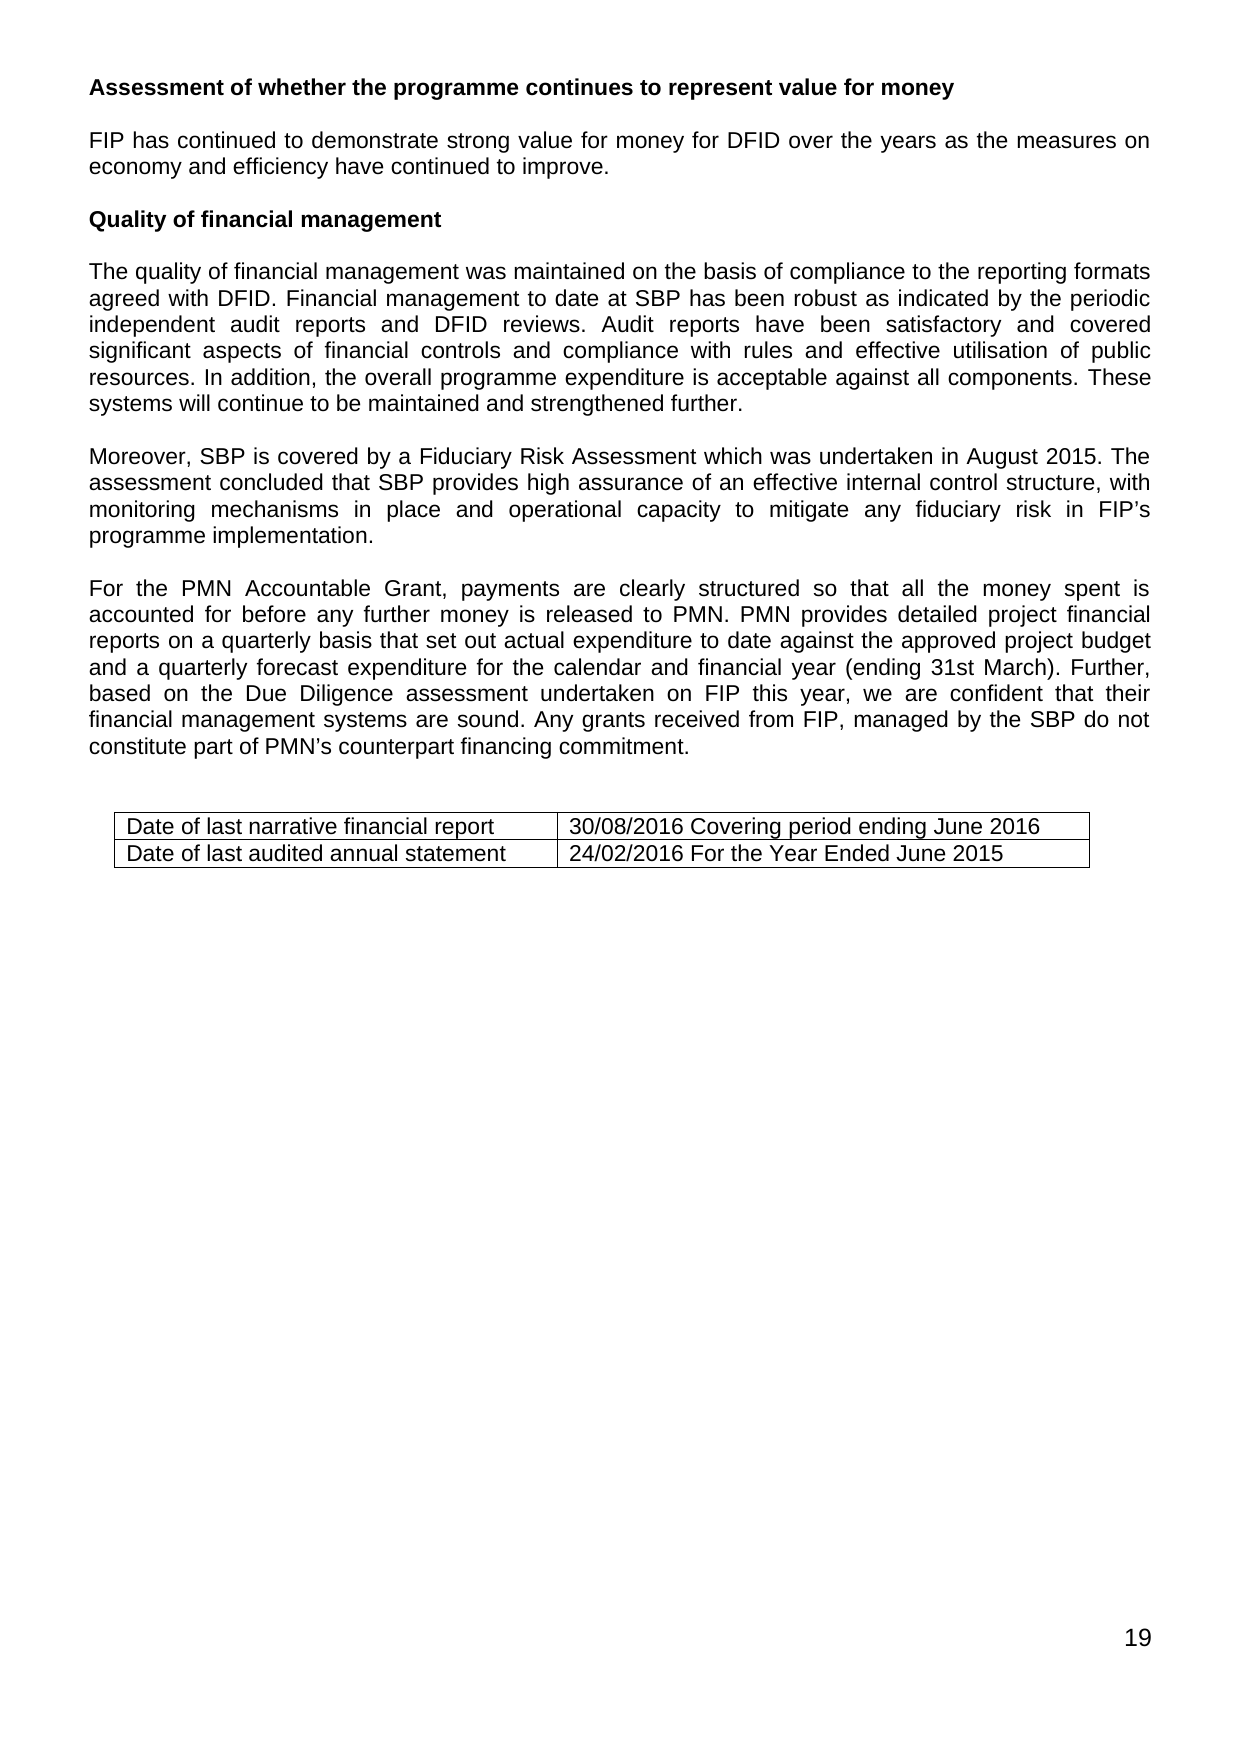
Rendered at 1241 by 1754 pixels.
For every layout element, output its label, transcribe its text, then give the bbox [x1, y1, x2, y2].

table_cell Date of last audited annual statement [115, 840, 557, 867]
table_cell 24/02/2016 For the Year Ended June 2015 [558, 840, 1089, 867]
text FIP has continued to demonstrate strong value for money for DFID over the years as the measures on economy and efficiency have continued to improve. [89, 127, 1152, 179]
text Moreover, SBP is covered by a Fiduciary Risk Assessment which was undertaken in August 2015. The assessment concluded that SBP provides high assurance of an effective internal control structure, with monitoring mechanisms in place and operational capacity to mitigate any fiduciary risk in FIP’s programme implementation. [89, 443, 1152, 548]
text Assessment of whether the programme continues to represent value for money [89, 74, 1152, 100]
text The quality of financial management was maintained on the basis of compliance to the reporting formats agreed with DFID. Financial management to date at SBP has been robust as indicated by the periodic independent audit reports and DFID reviews. Audit reports have been satisfactory and covered significant aspects of financial controls and compliance with rules and effective utilisation of public resources. In addition, the overall programme expenditure is acceptable against all components. These systems will continue to be maintained and strengthened further. [89, 258, 1152, 416]
table_header Date of last narrative financial report [115, 813, 557, 839]
text For the PMN Accountable Grant, payments are clearly structured so that all the money spent is accounted for before any further money is released to PMN. PMN provides detailed project financial reports on a quarterly basis that set out actual expenditure to date against the approved project budget and a quarterly forecast expenditure for the calendar and financial year (ending 31st March). Further, based on the Due Diligence assessment undertaken on FIP this year, we are confident that their financial management systems are sound. Any grants received from FIP, managed by the SBP do not constitute part of PMN’s counterpart financing commitment. [89, 574, 1152, 759]
table_header 30/08/2016 Covering period ending June 2016 [558, 813, 1089, 839]
text Quality of financial management [89, 206, 1152, 232]
